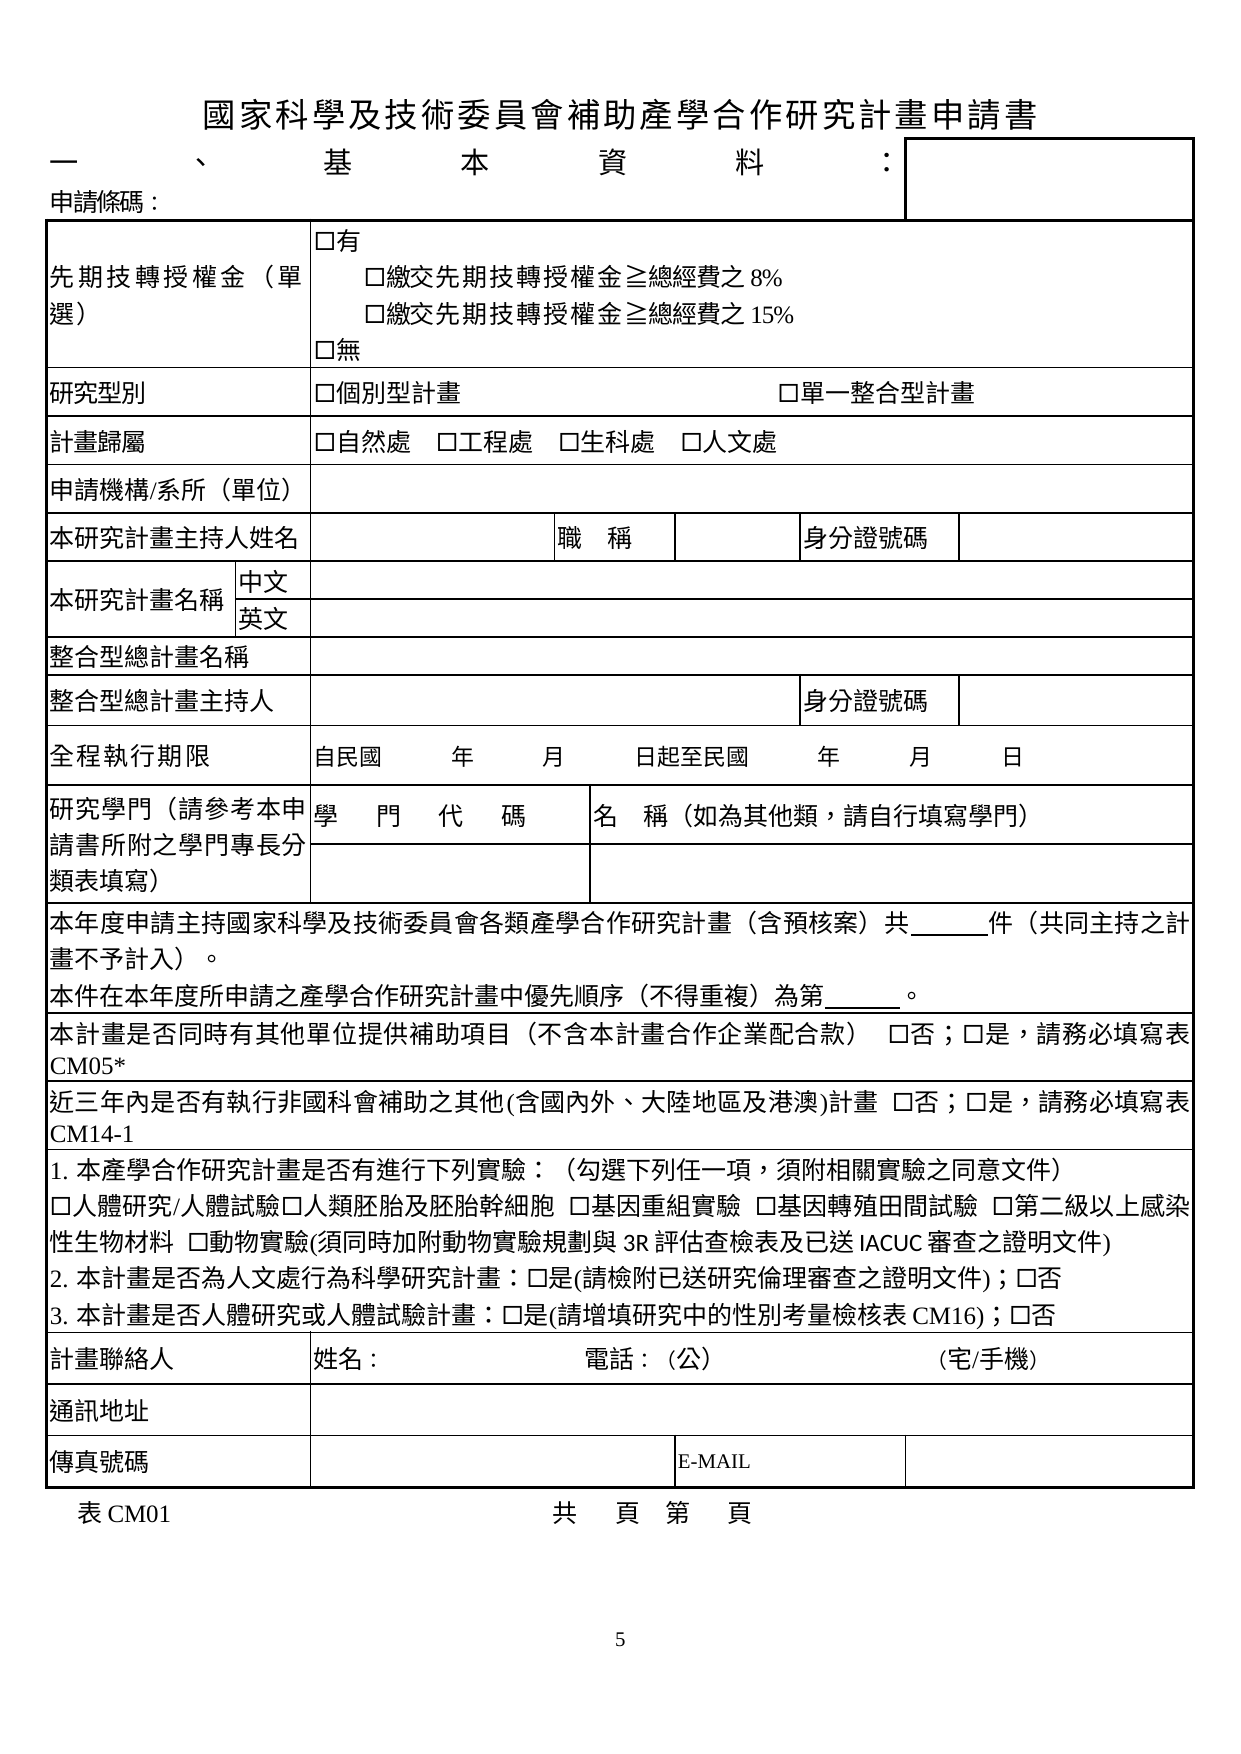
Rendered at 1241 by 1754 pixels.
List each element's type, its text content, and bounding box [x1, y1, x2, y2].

table_cell [311, 676, 799, 724]
table_cell E-MAIL [676, 1436, 905, 1486]
table_header 一、基本資料： 申請條碼： [47, 137, 904, 218]
table_cell ¨自然處 ¨工程處 ¨生科處 ¨人文處 [311, 417, 1192, 463]
table_cell 英文 [236, 600, 310, 636]
table_cell 全程執行期限 [48, 726, 310, 784]
table_cell 研究型別 [48, 368, 310, 415]
table_cell [906, 1436, 1192, 1486]
table_cell 本年度申請主持國家科學及技術委員會各類產學合作研究計畫（含預核案）共 件（共同主持之計畫不予計入）。 本件在本年度所申請之產學合作研究計畫中優先順序（不得重複）為第 。 [48, 904, 1192, 1012]
table_cell [311, 1436, 674, 1486]
table_cell 自民國 年 月 日起至民國 年 月 日 [311, 726, 1192, 784]
table_cell 研究學門（請參考本申請書所附之學門專長分類表填寫） [48, 786, 310, 902]
table_cell [960, 514, 1192, 560]
table_cell [311, 600, 1192, 636]
table_cell 本研究計畫主持人姓名 [48, 514, 310, 560]
table_cell 計畫歸屬 [48, 417, 310, 463]
table_cell 整合型總計畫名稱 [48, 638, 310, 674]
table_cell 計畫聯絡人 [48, 1333, 310, 1383]
table_cell 先期技轉授權金（單選） [48, 222, 310, 367]
table_header [907, 140, 1192, 218]
table_cell [311, 465, 1192, 512]
table_cell 本產學合作研究計畫是否有進行下列實驗：（勾選下列任一項，須附相關實驗之同意文件） 人體研究/人體試驗人類胚胎及胚胎幹細胞 基因重組實驗 基因轉殖田間試驗 第二級以上感染性生物材料 動物實驗(須同時加附動物實驗規劃與3R評估查檢表及已送IACUC審查之證明文件) 本計畫是否為人文處行為科學研究計畫：是(請檢附已送研究倫理審查之證明文件)；否 本計畫是否人體研究或人體試驗計畫：¨是(請增填研究中的性別考量檢核表CM16)；否 [48, 1150, 1192, 1331]
text 國家科學及技術委員會補助產學合作研究計畫申請書 [71, 89, 1169, 137]
text 表CM01 共 頁 第 頁 [52, 1489, 1186, 1531]
table_cell 身分證號碼 [801, 514, 958, 560]
table_cell [311, 1385, 1192, 1434]
table_cell [311, 514, 554, 560]
table_cell 學 門 代 碼 [311, 786, 589, 843]
table_cell 職 稱 [555, 514, 674, 560]
table_cell 申請機構/系所（單位） [48, 465, 310, 512]
table_cell 中文 [236, 562, 310, 598]
table_cell 本研究計畫名稱 [48, 562, 235, 636]
table_cell [311, 562, 1192, 598]
table_cell 名 稱（如為其他類，請自行填寫學門） [591, 786, 1192, 843]
table_cell 身分證號碼 [801, 676, 958, 724]
table_cell 本計畫是否同時有其他單位提供補助項目（不含本計畫合作企業配合款） 否；是，請務必填寫表CM05* [48, 1014, 1192, 1080]
table_cell 傳真號碼 [48, 1436, 310, 1486]
table_cell 近三年內是否有執行非國科會補助之其他(含國內外、大陸地區及港澳)計畫 否；是，請務必填寫表CM14-1 [48, 1082, 1192, 1148]
table_cell [311, 845, 589, 902]
table_cell [311, 638, 1192, 674]
table_cell [960, 676, 1192, 724]
table_cell [591, 845, 1192, 902]
table_cell 姓名： 電話：（公） （宅/手機） [311, 1333, 1192, 1383]
table_cell 通訊地址 [48, 1385, 310, 1434]
table_cell 整合型總計畫主持人 [48, 676, 310, 724]
table_cell ¨有 ¨繳交先期技轉授權金≧總經費之8% ¨繳交先期技轉授權金≧總經費之15% ¨無 [311, 222, 1192, 367]
table_cell ¨個別型計畫 ¨單一整合型計畫 [311, 368, 1192, 415]
table_cell [676, 514, 799, 560]
